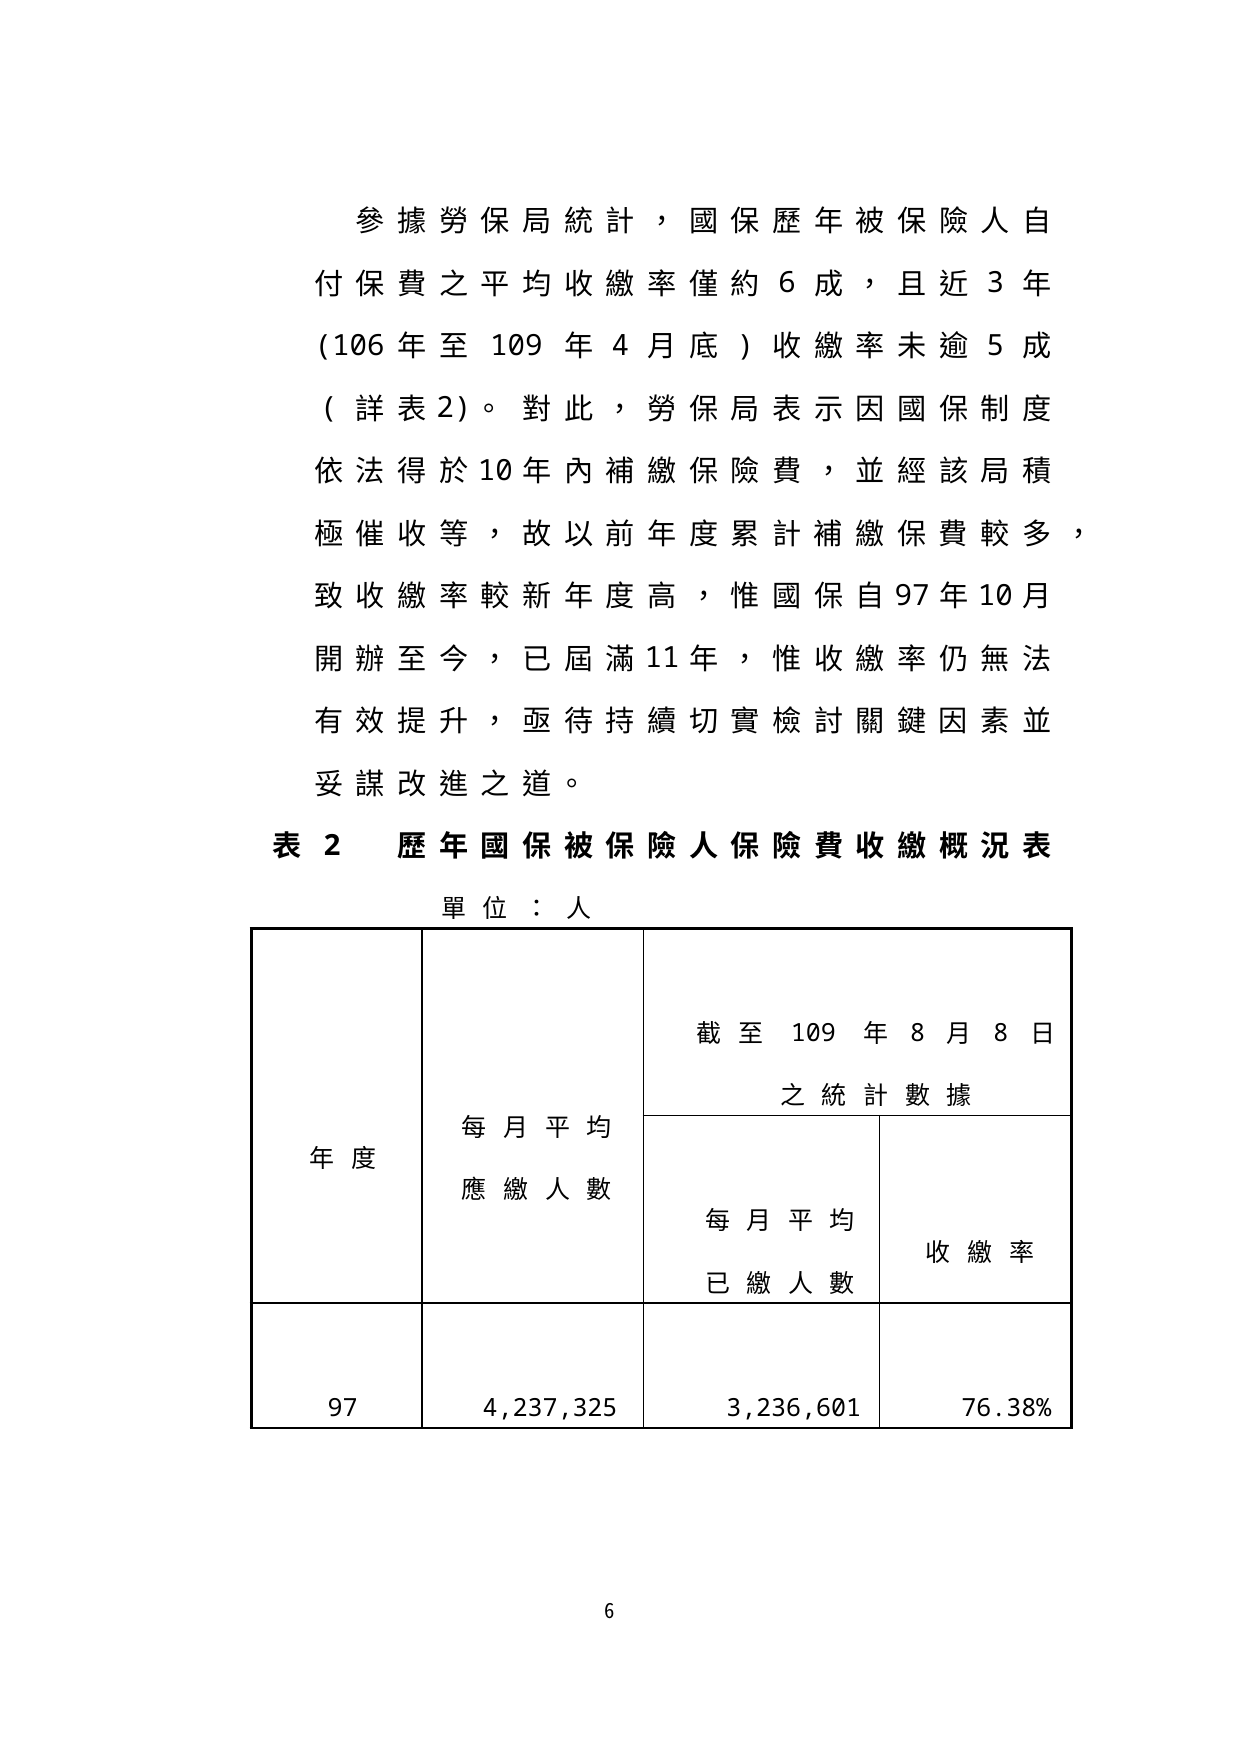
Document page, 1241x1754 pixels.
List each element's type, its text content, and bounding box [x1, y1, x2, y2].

table_cell 收繳率 [880, 1116, 1070, 1302]
table_cell 4,237,325 [423, 1304, 643, 1427]
table_header 截至109年8月8日之統計數據 [644, 930, 1070, 1115]
table_header 年度 [253, 930, 421, 1302]
table_header 每月平均應繳人數 [423, 930, 643, 1302]
table_cell 3,236,601 [644, 1304, 879, 1427]
text 參據勞保局統計，國保歷年被保險人自付保費之平均收繳率僅約6成，且近3年(106年至109年4月底)收繳率未逾5成(詳表2)。對此，勞保局表示因國保制度依法得於10年內補繳保險費，並經該局積極催收等，故以前年度累計補繳保費較多，致收繳率較新年度高，惟國保自97年10月開辦至今，已屆滿11年，惟收繳率仍無法有效提升，亟待持續切實檢討關鍵因素並妥謀改進之道。 [271, 177, 1058, 802]
table_cell 97 [253, 1304, 421, 1427]
text 表2 歷年國保被保險人保險費收繳概況表 單位：人 [245, 802, 1058, 927]
table_cell 76.38% [880, 1304, 1070, 1427]
table_cell 每月平均已繳人數 [644, 1116, 879, 1302]
